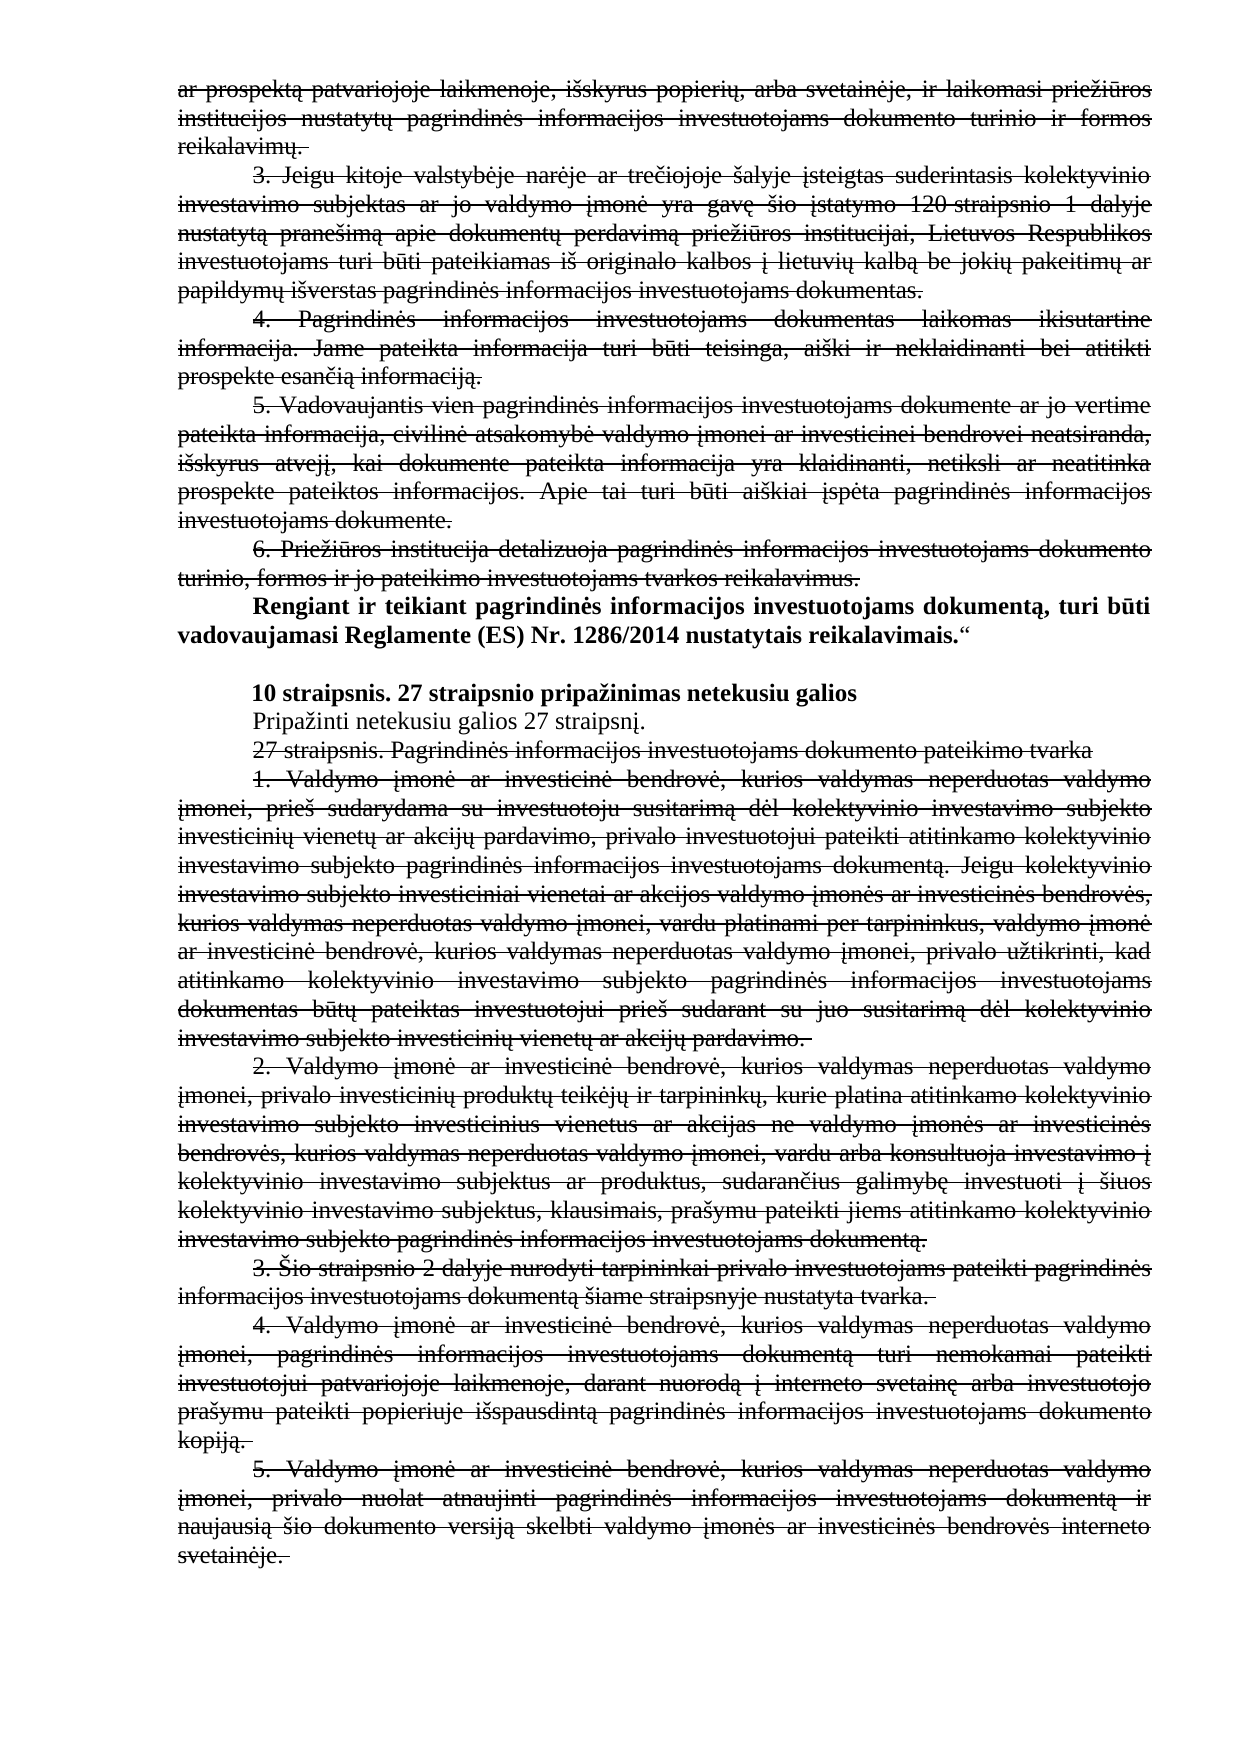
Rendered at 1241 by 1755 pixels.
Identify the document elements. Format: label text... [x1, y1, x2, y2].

text 4. Pagrindinės informacijos investuotojams dokumentas laikomas ikisutartine informacija. Jame pateikta informacija turi būti teisinga, aiški ir neklaidinanti bei atitikti prospekte esančią informaciją. [177, 304, 1152, 390]
text 4. Valdymo įmonė ar investicinė bendrovė, kurios valdymas neperduotas valdymo įmonei, pagrindinės informacijos investuotojams dokumentą turi nemokamai pateikti investuotojui patvariojoje laikmenoje, darant nuorodą į interneto svetainę arba investuotojo prašymu pateikti popieriuje išspausdintą pagrindinės informacijos investuotojams dokumento kopiją. [177, 1355, 1152, 1412]
text 2. Valdymo įmonė ar investicinė bendrovė, kurios valdymas neperduotas valdymo įmonei, privalo investicinių produktų teikėjų ir tarpininkų, kurie platina atitinkamo kolektyvinio investavimo subjekto investicinius vienetus ar akcijas ne valdymo įmonės ar investicinės bendrovės, kurios valdymas neperduotas valdymo įmonei, vardu arba konsultuoja investavimo į kolektyvinio investavimo subjektus ar produktus, sudarančius galimybę investuoti į šiuos kolektyvinio investavimo subjektus, klausimais, prašymu pateikti jiems atitinkamo kolektyvinio investavimo subjekto pagrindinės informacijos investuotojams dokumentą. [177, 1097, 1152, 1182]
text 2. Valdymo įmonė ar investicinė bendrovė, kurios valdymas neperduotas valdymo įmonei, privalo investicinių produktų teikėjų ir tarpininkų, kurie platina atitinkamo kolektyvinio investavimo subjekto investicinius vienetus ar akcijas ne valdymo įmonės ar investicinės bendrovės, kurios valdymas neperduotas valdymo įmonei, vardu arba konsultuoja investavimo į kolektyvinio investavimo subjektus ar produktus, sudarančius galimybę investuoti į šiuos kolektyvinio investavimo subjektus, klausimais, prašymu pateikti jiems atitinkamo kolektyvinio investavimo subjekto pagrindinės informacijos investuotojams dokumentą. [177, 1212, 1152, 1253]
text 1. Valdymo įmonė ar investicinė bendrovė, kurios valdymas neperduotas valdymo įmonei, prieš sudarydama su investuotoju susitarimą dėl kolektyvinio investavimo subjekto investicinių vienetų ar akcijų pardavimo, privalo investuotojui pateikti atitinkamo kolektyvinio investavimo subjekto pagrindinės informacijos investuotojams dokumentą. Jeigu kolektyvinio investavimo subjekto investiciniai vienetai ar akcijos valdymo įmonės ar investicinės bendrovės, kurios valdymas neperduotas valdymo įmonei, vardu platinami per tarpininkus, valdymo įmonė ar investicinė bendrovė, kurios valdymas neperduotas valdymo įmonei, privalo užtikrinti, kad atitinkamo kolektyvinio investavimo subjekto pagrindinės informacijos investuotojams dokumentas būtų pateiktas investuotojui prieš sudarant su juo susitarimą dėl kolektyvinio investavimo subjekto investicinių vienetų ar akcijų pardavimo. [177, 982, 1152, 1009]
text 2. Siekiant, kad informaciją būtų galima palyginti, pagrindinės informacijos investuotojams dokumentas turi būti parengtas laikantis Europos Komisijos patvirtintos formos. Rengiant pagrindinės informacijos investuotojams dokumentą, taip pat turi būti vadovaujamasi 2010 m. liepos 1 d. Europos Komisijos reglamentu (ES) Nr. 583/2010, kuriuo įgyvendinamos Europos Parlamento ir Tarybos direktyvos 2009/65/EB nuostatos dėl pagrindinės informacijos investuotojams ir dėl sąlygų, kurių reikia laikytis teikiant pagrindinę informaciją investuotojams ar prospektą patvariojoje laikmenoje, išskyrus popierių, arba svetainėje, ir laikomasi priežiūros institucijos nustatytų pagrindinės informacijos investuotojams dokumento turinio ir formos reikalavimų. [177, 90, 1152, 118]
text 3. Jeigu kitoje valstybėje narėje ar trečiojoje šalyje įsteigtas suderintasis kolektyvinio investavimo subjektas ar jo valdymo įmonė yra gavę šio įstatymo 120 straipsnio 1 dalyje nustatytą pranešimą apie dokumentų perdavimą priežiūros institucijai, Lietuvos Respublikos investuotojams turi būti pateikiamas iš originalo kalbos į lietuvių kalbą be jokių pakeitimų ar papildymų išverstas pagrindinės informacijos investuotojams dokumentas. [177, 205, 1152, 233]
text 1. Valdymo įmonė ar investicinė bendrovė, kurios valdymas neperduotas valdymo įmonei, prieš sudarydama su investuotoju susitarimą dėl kolektyvinio investavimo subjekto investicinių vienetų ar akcijų pardavimo, privalo investuotojui pateikti atitinkamo kolektyvinio investavimo subjekto pagrindinės informacijos investuotojams dokumentą. Jeigu kolektyvinio investavimo subjekto investiciniai vienetai ar akcijos valdymo įmonės ar investicinės bendrovės, kurios valdymas neperduotas valdymo įmonei, vardu platinami per tarpininkus, valdymo įmonė ar investicinė bendrovė, kurios valdymas neperduotas valdymo įmonei, privalo užtikrinti, kad atitinkamo kolektyvinio investavimo subjekto pagrindinės informacijos investuotojams dokumentas būtų pateiktas investuotojui prieš sudarant su juo susitarimą dėl kolektyvinio investavimo subjekto investicinių vienetų ar akcijų pardavimo. [177, 924, 1152, 981]
text 10 straipsnis. 27 straipsnio pripažinimas netekusiu galios [177, 678, 1152, 706]
text 5. Valdymo įmonė ar investicinė bendrovė, kurios valdymas neperduotas valdymo įmonei, privalo nuolat atnaujinti pagrindinės informacijos investuotojams dokumentą ir naujausią šio dokumento versiją skelbti valdymo įmonės ar investicinės bendrovės interneto svetainėje. [177, 1454, 1152, 1569]
text Rengiant ir teikiant pagrindinės informacijos investuotojams dokumentą, turi būti vadovaujamasi Reglamente (ES) Nr. 1286/2014 nustatytais reikalavimais.“ [177, 591, 1152, 649]
text 4. Valdymo įmonė ar investicinė bendrovė, kurios valdymas neperduotas valdymo įmonei, pagrindinės informacijos investuotojams dokumentą turi nemokamai pateikti investuotojui patvariojoje laikmenoje, darant nuorodą į interneto svetainę arba investuotojo prašymu pateikti popieriuje išspausdintą pagrindinės informacijos investuotojams dokumento kopiją. [177, 1310, 1152, 1354]
text 27 straipsnis. Pagrindinės informacijos investuotojams dokumento pateikimo tvarka [177, 735, 1152, 764]
text 5. Vadovaujantis vien pagrindinės informacijos investuotojams dokumente ar jo vertime pateikta informacija, civilinė atsakomybė valdymo įmonei ar investicinei bendrovei neatsiranda, išskyrus atvejį, kai dokumente pateikta informacija yra klaidinanti, netiksli ar neatitinka prospekte pateiktos informacijos. Apie tai turi būti aiškiai įspėta pagrindinės informacijos investuotojams dokumente. [177, 493, 1152, 534]
text 3. Jeigu kitoje valstybėje narėje ar trečiojoje šalyje įsteigtas suderintasis kolektyvinio investavimo subjektas ar jo valdymo įmonė yra gavę šio įstatymo 120 straipsnio 1 dalyje nustatytą pranešimą apie dokumentų perdavimą priežiūros institucijai, Lietuvos Respublikos investuotojams turi būti pateikiamas iš originalo kalbos į lietuvių kalbą be jokių pakeitimų ar papildymų išverstas pagrindinės informacijos investuotojams dokumentas. [177, 160, 1152, 204]
text 5. Vadovaujantis vien pagrindinės informacijos investuotojams dokumente ar jo vertime pateikta informacija, civilinė atsakomybė valdymo įmonei ar investicinei bendrovei neatsiranda, išskyrus atvejį, kai dokumente pateikta informacija yra klaidinanti, netiksli ar neatitinka prospekte pateiktos informacijos. Apie tai turi būti aiškiai įspėta pagrindinės informacijos investuotojams dokumente. [177, 390, 1152, 492]
text 3. Jeigu kitoje valstybėje narėje ar trečiojoje šalyje įsteigtas suderintasis kolektyvinio investavimo subjektas ar jo valdymo įmonė yra gavę šio įstatymo 120 straipsnio 1 dalyje nustatytą pranešimą apie dokumentų perdavimą priežiūros institucijai, Lietuvos Respublikos investuotojams turi būti pateikiamas iš originalo kalbos į lietuvių kalbą be jokių pakeitimų ar papildymų išverstas pagrindinės informacijos investuotojams dokumentas. [177, 234, 1152, 262]
text 1. Valdymo įmonė ar investicinė bendrovė, kurios valdymas neperduotas valdymo įmonei, prieš sudarydama su investuotoju susitarimą dėl kolektyvinio investavimo subjekto investicinių vienetų ar akcijų pardavimo, privalo investuotojui pateikti atitinkamo kolektyvinio investavimo subjekto pagrindinės informacijos investuotojams dokumentą. Jeigu kolektyvinio investavimo subjekto investiciniai vienetai ar akcijos valdymo įmonės ar investicinės bendrovės, kurios valdymas neperduotas valdymo įmonei, vardu platinami per tarpininkus, valdymo įmonė ar investicinė bendrovė, kurios valdymas neperduotas valdymo įmonei, privalo užtikrinti, kad atitinkamo kolektyvinio investavimo subjekto pagrindinės informacijos investuotojams dokumentas būtų pateiktas investuotojui prieš sudarant su juo susitarimą dėl kolektyvinio investavimo subjekto investicinių vienetų ar akcijų pardavimo. [177, 1010, 1152, 1051]
text 3. Šio straipsnio 2 dalyje nurodyti tarpininkai privalo investuotojams pateikti pagrindinės informacijos investuotojams dokumentą šiame straipsnyje nustatyta tvarka. [177, 1253, 1152, 1310]
text 2. Siekiant, kad informaciją būtų galima palyginti, pagrindinės informacijos investuotojams dokumentas turi būti parengtas laikantis Europos Komisijos patvirtintos formos. Rengiant pagrindinės informacijos investuotojams dokumentą, taip pat turi būti vadovaujamasi 2010 m. liepos 1 d. Europos Komisijos reglamentu (ES) Nr. 583/2010, kuriuo įgyvendinamos Europos Parlamento ir Tarybos direktyvos 2009/65/EB nuostatos dėl pagrindinės informacijos investuotojams ir dėl sąlygų, kurių reikia laikytis teikiant pagrindinę informaciją investuotojams ar prospektą patvariojoje laikmenoje, išskyrus popierių, arba svetainėje, ir laikomasi priežiūros institucijos nustatytų pagrindinės informacijos investuotojams dokumento turinio ir formos reikalavimų. [177, 119, 1152, 160]
text 2. Valdymo įmonė ar investicinė bendrovė, kurios valdymas neperduotas valdymo įmonei, privalo investicinių produktų teikėjų ir tarpininkų, kurie platina atitinkamo kolektyvinio investavimo subjekto investicinius vienetus ar akcijas ne valdymo įmonės ar investicinės bendrovės, kurios valdymas neperduotas valdymo įmonei, vardu arba konsultuoja investavimo į kolektyvinio investavimo subjektus ar produktus, sudarančius galimybę investuoti į šiuos kolektyvinio investavimo subjektus, klausimais, prašymu pateikti jiems atitinkamo kolektyvinio investavimo subjekto pagrindinės informacijos investuotojams dokumentą. [177, 1051, 1152, 1096]
text 6. Priežiūros institucija detalizuoja pagrindinės informacijos investuotojams dokumento turinio, formos ir jo pateikimo investuotojams tvarkos reikalavimus. [177, 534, 1152, 591]
text 2. Valdymo įmonė ar investicinė bendrovė, kurios valdymas neperduotas valdymo įmonei, privalo investicinių produktų teikėjų ir tarpininkų, kurie platina atitinkamo kolektyvinio investavimo subjekto investicinius vienetus ar akcijas ne valdymo įmonės ar investicinės bendrovės, kurios valdymas neperduotas valdymo įmonei, vardu arba konsultuoja investavimo į kolektyvinio investavimo subjektus ar produktus, sudarančius galimybę investuoti į šiuos kolektyvinio investavimo subjektus, klausimais, prašymu pateikti jiems atitinkamo kolektyvinio investavimo subjekto pagrindinės informacijos investuotojams dokumentą. [177, 1183, 1152, 1211]
text Pripažinti netekusiu galios 27 straipsnį. [177, 706, 1152, 735]
text 1. Valdymo įmonė ar investicinė bendrovė, kurios valdymas neperduotas valdymo įmonei, prieš sudarydama su investuotoju susitarimą dėl kolektyvinio investavimo subjekto investicinių vienetų ar akcijų pardavimo, privalo investuotojui pateikti atitinkamo kolektyvinio investavimo subjekto pagrindinės informacijos investuotojams dokumentą. Jeigu kolektyvinio investavimo subjekto investiciniai vienetai ar akcijos valdymo įmonės ar investicinės bendrovės, kurios valdymas neperduotas valdymo įmonei, vardu platinami per tarpininkus, valdymo įmonė ar investicinė bendrovė, kurios valdymas neperduotas valdymo įmonei, privalo užtikrinti, kad atitinkamo kolektyvinio investavimo subjekto pagrindinės informacijos investuotojams dokumentas būtų pateiktas investuotojui prieš sudarant su juo susitarimą dėl kolektyvinio investavimo subjekto investicinių vienetų ar akcijų pardavimo. [177, 809, 1152, 866]
text 1. Valdymo įmonė ar investicinė bendrovė, kurios valdymas neperduotas valdymo įmonei, prieš sudarydama su investuotoju susitarimą dėl kolektyvinio investavimo subjekto investicinių vienetų ar akcijų pardavimo, privalo investuotojui pateikti atitinkamo kolektyvinio investavimo subjekto pagrindinės informacijos investuotojams dokumentą. Jeigu kolektyvinio investavimo subjekto investiciniai vienetai ar akcijos valdymo įmonės ar investicinės bendrovės, kurios valdymas neperduotas valdymo įmonei, vardu platinami per tarpininkus, valdymo įmonė ar investicinė bendrovė, kurios valdymas neperduotas valdymo įmonei, privalo užtikrinti, kad atitinkamo kolektyvinio investavimo subjekto pagrindinės informacijos investuotojams dokumentas būtų pateiktas investuotojui prieš sudarant su juo susitarimą dėl kolektyvinio investavimo subjekto investicinių vienetų ar akcijų pardavimo. [177, 764, 1152, 808]
text 3. Jeigu kitoje valstybėje narėje ar trečiojoje šalyje įsteigtas suderintasis kolektyvinio investavimo subjektas ar jo valdymo įmonė yra gavę šio įstatymo 120 straipsnio 1 dalyje nustatytą pranešimą apie dokumentų perdavimą priežiūros institucijai, Lietuvos Respublikos investuotojams turi būti pateikiamas iš originalo kalbos į lietuvių kalbą be jokių pakeitimų ar papildymų išverstas pagrindinės informacijos investuotojams dokumentas. [177, 263, 1152, 304]
text 1. Valdymo įmonė ar investicinė bendrovė, kurios valdymas neperduotas valdymo įmonei, prieš sudarydama su investuotoju susitarimą dėl kolektyvinio investavimo subjekto investicinių vienetų ar akcijų pardavimo, privalo investuotojui pateikti atitinkamo kolektyvinio investavimo subjekto pagrindinės informacijos investuotojams dokumentą. Jeigu kolektyvinio investavimo subjekto investiciniai vienetai ar akcijos valdymo įmonės ar investicinės bendrovės, kurios valdymas neperduotas valdymo įmonei, vardu platinami per tarpininkus, valdymo įmonė ar investicinė bendrovė, kurios valdymas neperduotas valdymo įmonei, privalo užtikrinti, kad atitinkamo kolektyvinio investavimo subjekto pagrindinės informacijos investuotojams dokumentas būtų pateiktas investuotojui prieš sudarant su juo susitarimą dėl kolektyvinio investavimo subjekto investicinių vienetų ar akcijų pardavimo. [177, 895, 1152, 923]
text 1. Valdymo įmonė ar investicinė bendrovė, kurios valdymas neperduotas valdymo įmonei, prieš sudarydama su investuotoju susitarimą dėl kolektyvinio investavimo subjekto investicinių vienetų ar akcijų pardavimo, privalo investuotojui pateikti atitinkamo kolektyvinio investavimo subjekto pagrindinės informacijos investuotojams dokumentą. Jeigu kolektyvinio investavimo subjekto investiciniai vienetai ar akcijos valdymo įmonės ar investicinės bendrovės, kurios valdymas neperduotas valdymo įmonei, vardu platinami per tarpininkus, valdymo įmonė ar investicinė bendrovė, kurios valdymas neperduotas valdymo įmonei, privalo užtikrinti, kad atitinkamo kolektyvinio investavimo subjekto pagrindinės informacijos investuotojams dokumentas būtų pateiktas investuotojui prieš sudarant su juo susitarimą dėl kolektyvinio investavimo subjekto investicinių vienetų ar akcijų pardavimo. [177, 867, 1152, 894]
text 4. Valdymo įmonė ar investicinė bendrovė, kurios valdymas neperduotas valdymo įmonei, pagrindinės informacijos investuotojams dokumentą turi nemokamai pateikti investuotojui patvariojoje laikmenoje, darant nuorodą į interneto svetainę arba investuotojo prašymu pateikti popieriuje išspausdintą pagrindinės informacijos investuotojams dokumento kopiją. [177, 1413, 1152, 1454]
